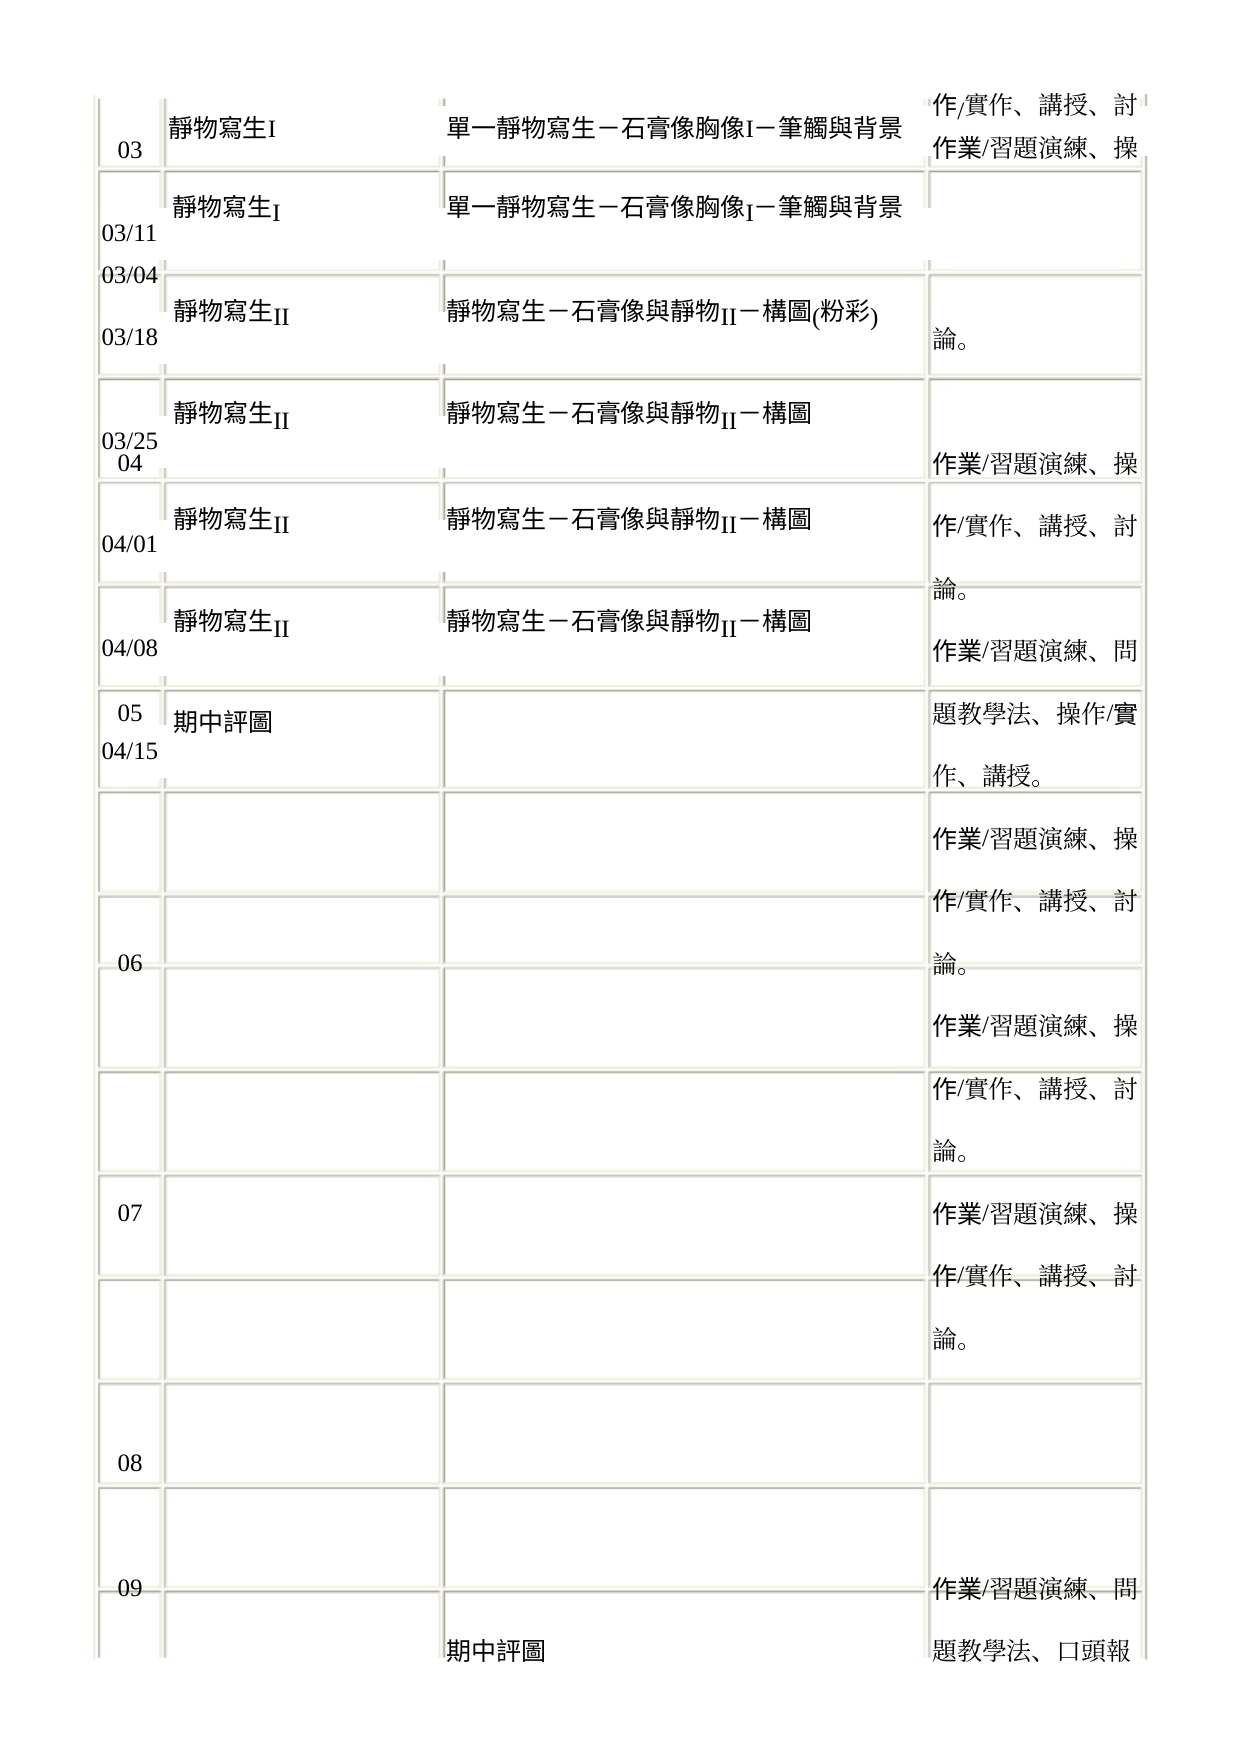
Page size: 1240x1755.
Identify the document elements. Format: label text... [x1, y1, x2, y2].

text 03/25 靜物寫生II 靜物寫生－石膏像與靜物II－構圖 [101, 416, 855, 457]
text 03/04 [948, 145, 969, 156]
text 04 [120, 457, 126, 468]
text 04 [101, 561, 855, 572]
text 04 [140, 457, 855, 468]
text 03/04 [970, 145, 1026, 156]
text 09 [101, 768, 309, 778]
text 04 [101, 353, 921, 364]
text 03/04 [168, 145, 936, 156]
text 03/04 [1080, 145, 1118, 156]
text 04/15 期中評圖 [101, 725, 309, 768]
text 03/18 靜物寫生II 靜物寫生－石膏像與靜物II－構圖(粉彩) [101, 312, 921, 353]
text 04 [128, 457, 138, 468]
text 04 [101, 665, 855, 676]
text 03/04 [1119, 145, 1181, 156]
text 04/01 靜物寫生II 靜物寫生－石膏像與靜物II－構圖 [101, 520, 855, 561]
text 04 [101, 457, 119, 468]
text 03/04 [1021, 145, 1077, 156]
text 03/11 靜物寫生I 單一靜物寫生－石膏像胸像I－筆觸與背景 [101, 208, 946, 250]
text 靜物寫生I 單一靜物寫生－石膏像胸像I－筆觸與背景 作/實作、講授、討 [168, 106, 1181, 145]
text 04/08 靜物寫生II 靜物寫生－石膏像與靜物II－構圖 [101, 623, 855, 665]
text 04 [101, 250, 946, 260]
